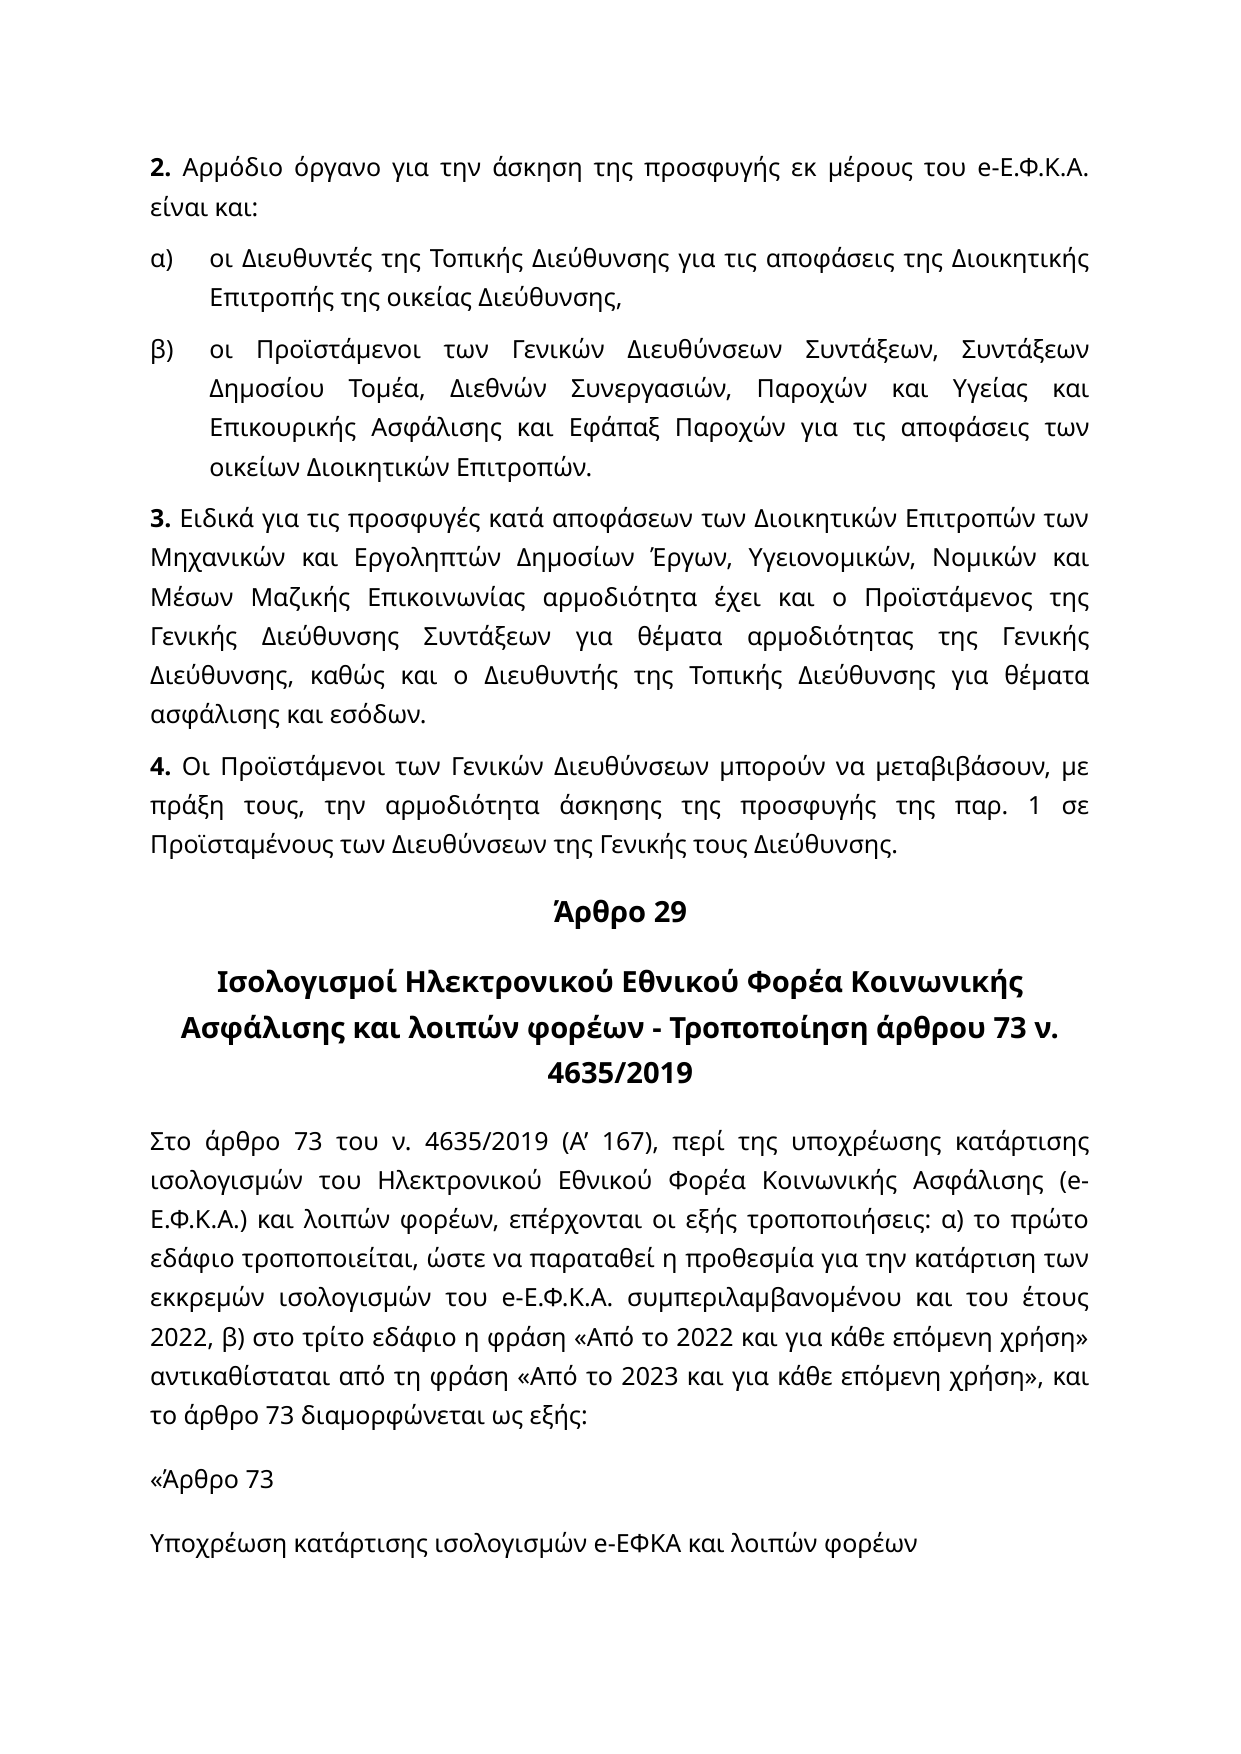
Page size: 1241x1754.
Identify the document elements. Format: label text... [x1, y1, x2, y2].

subtitle Ισολογισμοί Ηλεκτρονικού Εθνικού Φορέα Κοινωνικής Ασφάλισης και λοιπών φορέων - Τροποποίηση άρθρου 73 ν. 4635/2019 [150, 961, 1090, 1092]
text «Άρθρο 73 [150, 1462, 1090, 1496]
text 4. Οι Προϊστάμενοι των Γενικών Διευθύνσεων μπορούν να μεταβιβάσουν, με πράξη τους, την αρμοδιότητα άσκησης της προσφυγής της παρ. 1 σε Προϊσταμένους των Διευθύνσεων της Γενικής τους Διεύθυνσης. [150, 748, 1090, 861]
text Υποχρέωση κατάρτισης ισολογισμών e-ΕΦΚΑ και λοιπών φορέων [150, 1526, 1090, 1560]
text 2. Αρμόδιο όργανο για την άσκηση της προσφυγής εκ μέρους του e-Ε.Φ.Κ.Α. είναι και: [150, 150, 1090, 223]
list α) οι Διευθυντές της Τοπικής Διεύθυνσης για τις αποφάσεις της Διοικητικής Επιτροπής της οικείας Διεύθυνσης, [150, 241, 1090, 314]
list β) οι Προϊστάμενοι των Γενικών Διευθύνσεων Συντάξεων, Συντάξεων Δημοσίου Τομέα, Διεθνών Συνεργασιών, Παροχών και Υγείας και Επικουρικής Ασφάλισης και Εφάπαξ Παροχών για τις αποφάσεις των οικείων Διοικητικών Επιτροπών. [150, 332, 1090, 483]
text Στο άρθρο 73 του ν. 4635/2019 (Α’ 167), περί της υποχρέωσης κατάρτισης ισολογισμών του Ηλεκτρονικού Εθνικού Φορέα Κοινωνικής Ασφάλισης (e-Ε.Φ.Κ.Α.) και λοιπών φορέων, επέρχονται οι εξής τροποποιήσεις: α) το πρώτο εδάφιο τροποποιείται, ώστε να παραταθεί η προθεσμία για την κατάρτιση των εκκρεμών ισολογισμών του e-Ε.Φ.Κ.Α. συμπεριλαμβανομένου και του έτους 2022, β) στο τρίτο εδάφιο η φράση «Από το 2022 και για κάθε επόμενη χρήση» αντικαθίσταται από τη φράση «Από το 2023 και για κάθε επόμενη χρήση», και το άρθρο 73 διαμορφώνεται ως εξής: [150, 1123, 1090, 1432]
text 3. Ειδικά για τις προσφυγές κατά αποφάσεων των Διοικητικών Επιτροπών των Μηχανικών και Εργοληπτών Δημοσίων Έργων, Υγειονομικών, Νομικών και Μέσων Μαζικής Επικοινωνίας αρμοδιότητα έχει και ο Προϊστάμενος της Γενικής Διεύθυνσης Συντάξεων για θέματα αρμοδιότητας της Γενικής Διεύθυνσης, καθώς και ο Διευθυντής της Τοπικής Διεύθυνσης για θέματα ασφάλισης και εσόδων. [150, 501, 1090, 731]
subtitle Άρθρο 29 [150, 891, 1090, 931]
